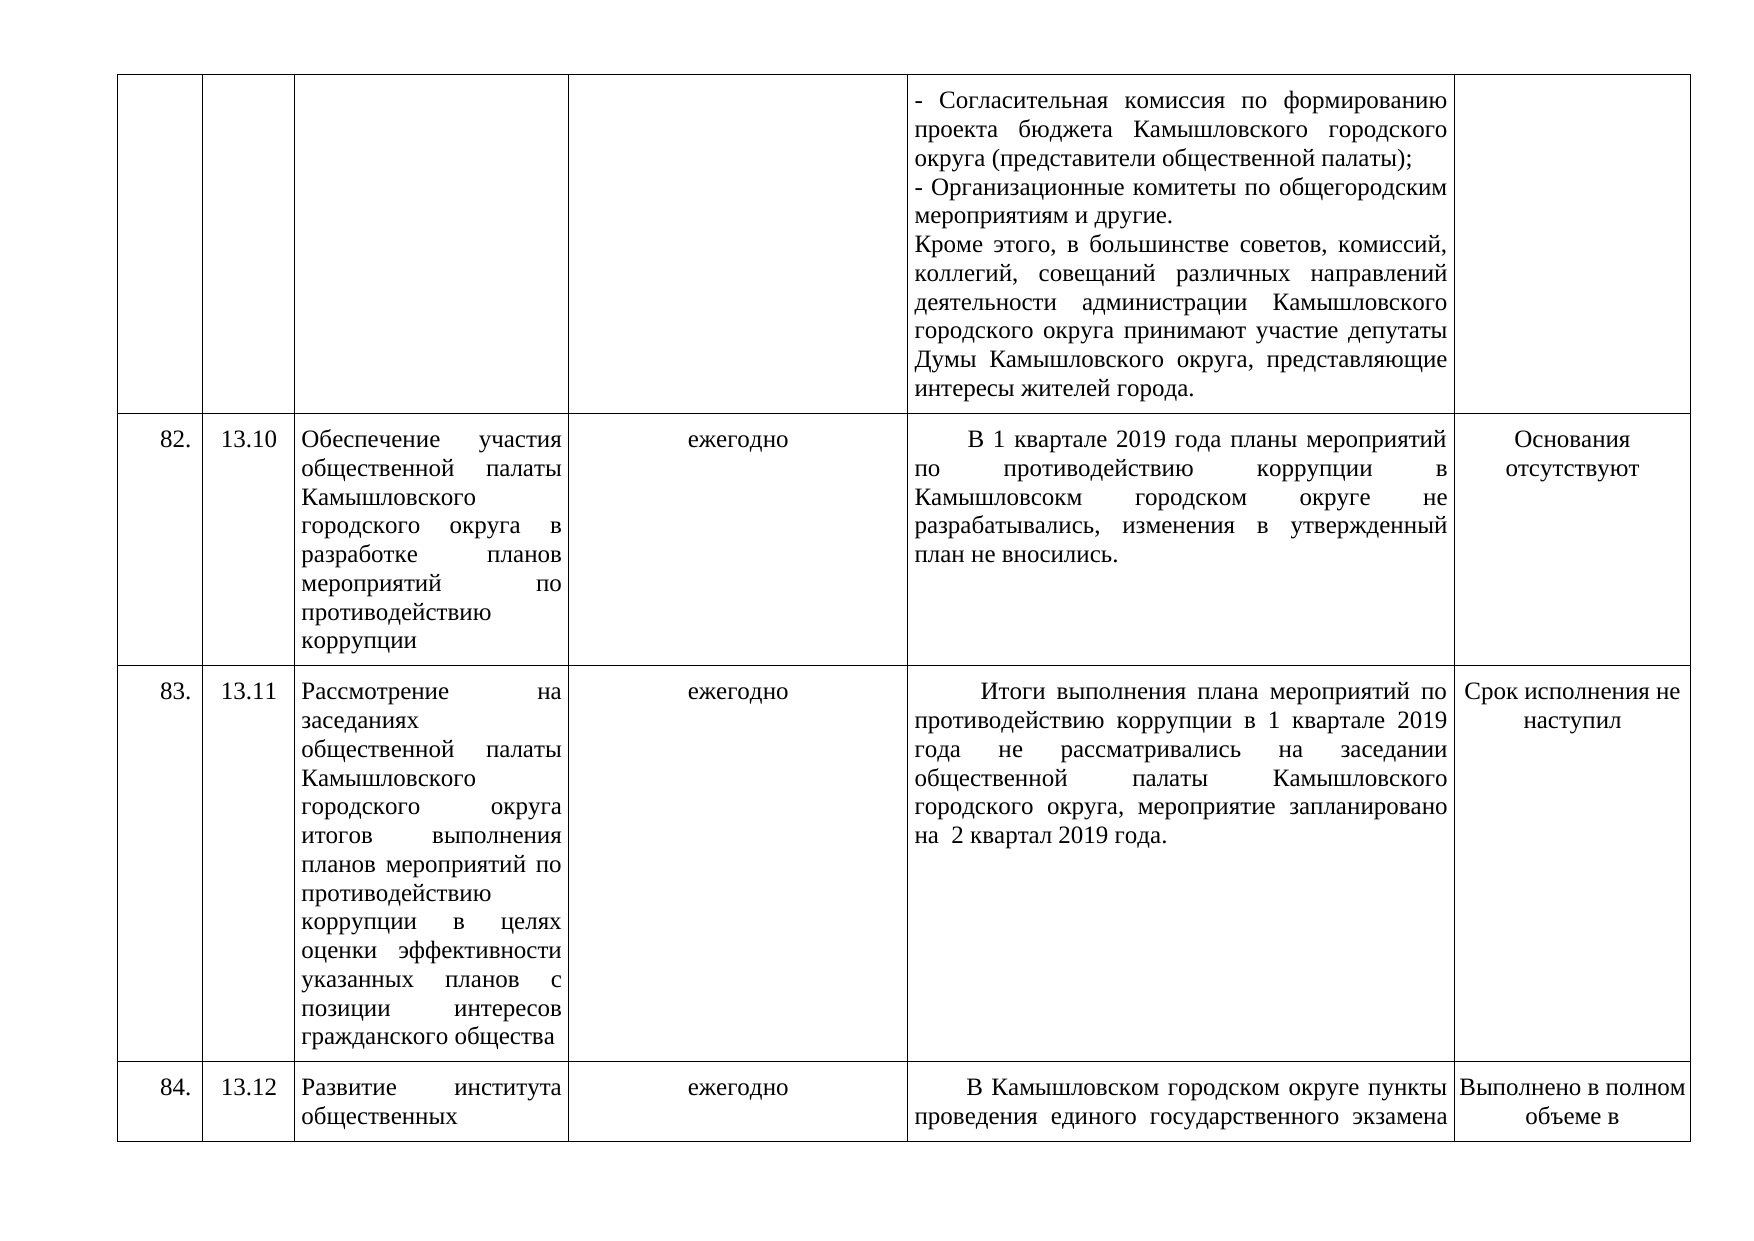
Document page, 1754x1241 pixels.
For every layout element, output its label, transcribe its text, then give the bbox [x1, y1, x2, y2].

table_cell [118, 75, 202, 412]
table_cell Обеспечение участия общественной палаты Камышловского городского округа в разработке планов мероприятий по противодействию коррупции [295, 414, 568, 665]
table_cell 13.12 [203, 1062, 294, 1141]
table_cell Итоги выполнения плана мероприятий по противодействию коррупции в 1 квартале 2019 года не рассматривались на заседании общественной палаты Камышловского городского округа, мероприятие запланировано на 2 квартал 2019 года. [908, 666, 1454, 1061]
table_cell [203, 75, 294, 412]
table_cell Выполнено в полном объеме в [1455, 1062, 1690, 1141]
table_cell [118, 666, 202, 1061]
table_cell ежегодно [569, 1062, 907, 1141]
table_cell В Камышловском городском округе пункты проведения единого государственного экзамена [908, 1062, 1454, 1141]
table_cell Развитие института общественных [295, 1062, 568, 1141]
table_cell [118, 414, 202, 665]
table_cell Срок исполнения не наступил [1455, 666, 1690, 1061]
table_cell Основания отсутствуют [1455, 414, 1690, 665]
table_cell [569, 75, 907, 412]
table_cell В 1 квартале 2019 года планы мероприятий по противодействию коррупции в Камышловсокм городском округе не разрабатывались, изменения в утвержденный план не вносились. [908, 414, 1454, 665]
table_cell [1455, 75, 1690, 412]
table_cell ежегодно [569, 414, 907, 665]
table_cell ежегодно [569, 666, 907, 1061]
table_cell 13.11 [203, 666, 294, 1061]
table_cell [118, 1062, 202, 1141]
table_cell Рассмотрение на заседаниях общественной палаты Камышловского городского округа итогов выполнения планов мероприятий по противодействию коррупции в целях оценки эффективности указанных планов с позиции интересов гражданского общества [295, 666, 568, 1061]
table_cell [295, 75, 568, 412]
table_cell - Согласительная комиссия по формированию проекта бюджета Камышловского городского округа (представители общественной палаты); - Организационные комитеты по общегородским мероприятиям и другие. Кроме этого, в большинстве советов, комиссий, коллегий, совещаний различных направлений деятельности администрации Камышловского городского округа принимают участие депутаты Думы Камышловского округа, представляющие интересы жителей города. [908, 75, 1454, 412]
table_cell 13.10 [203, 414, 294, 665]
